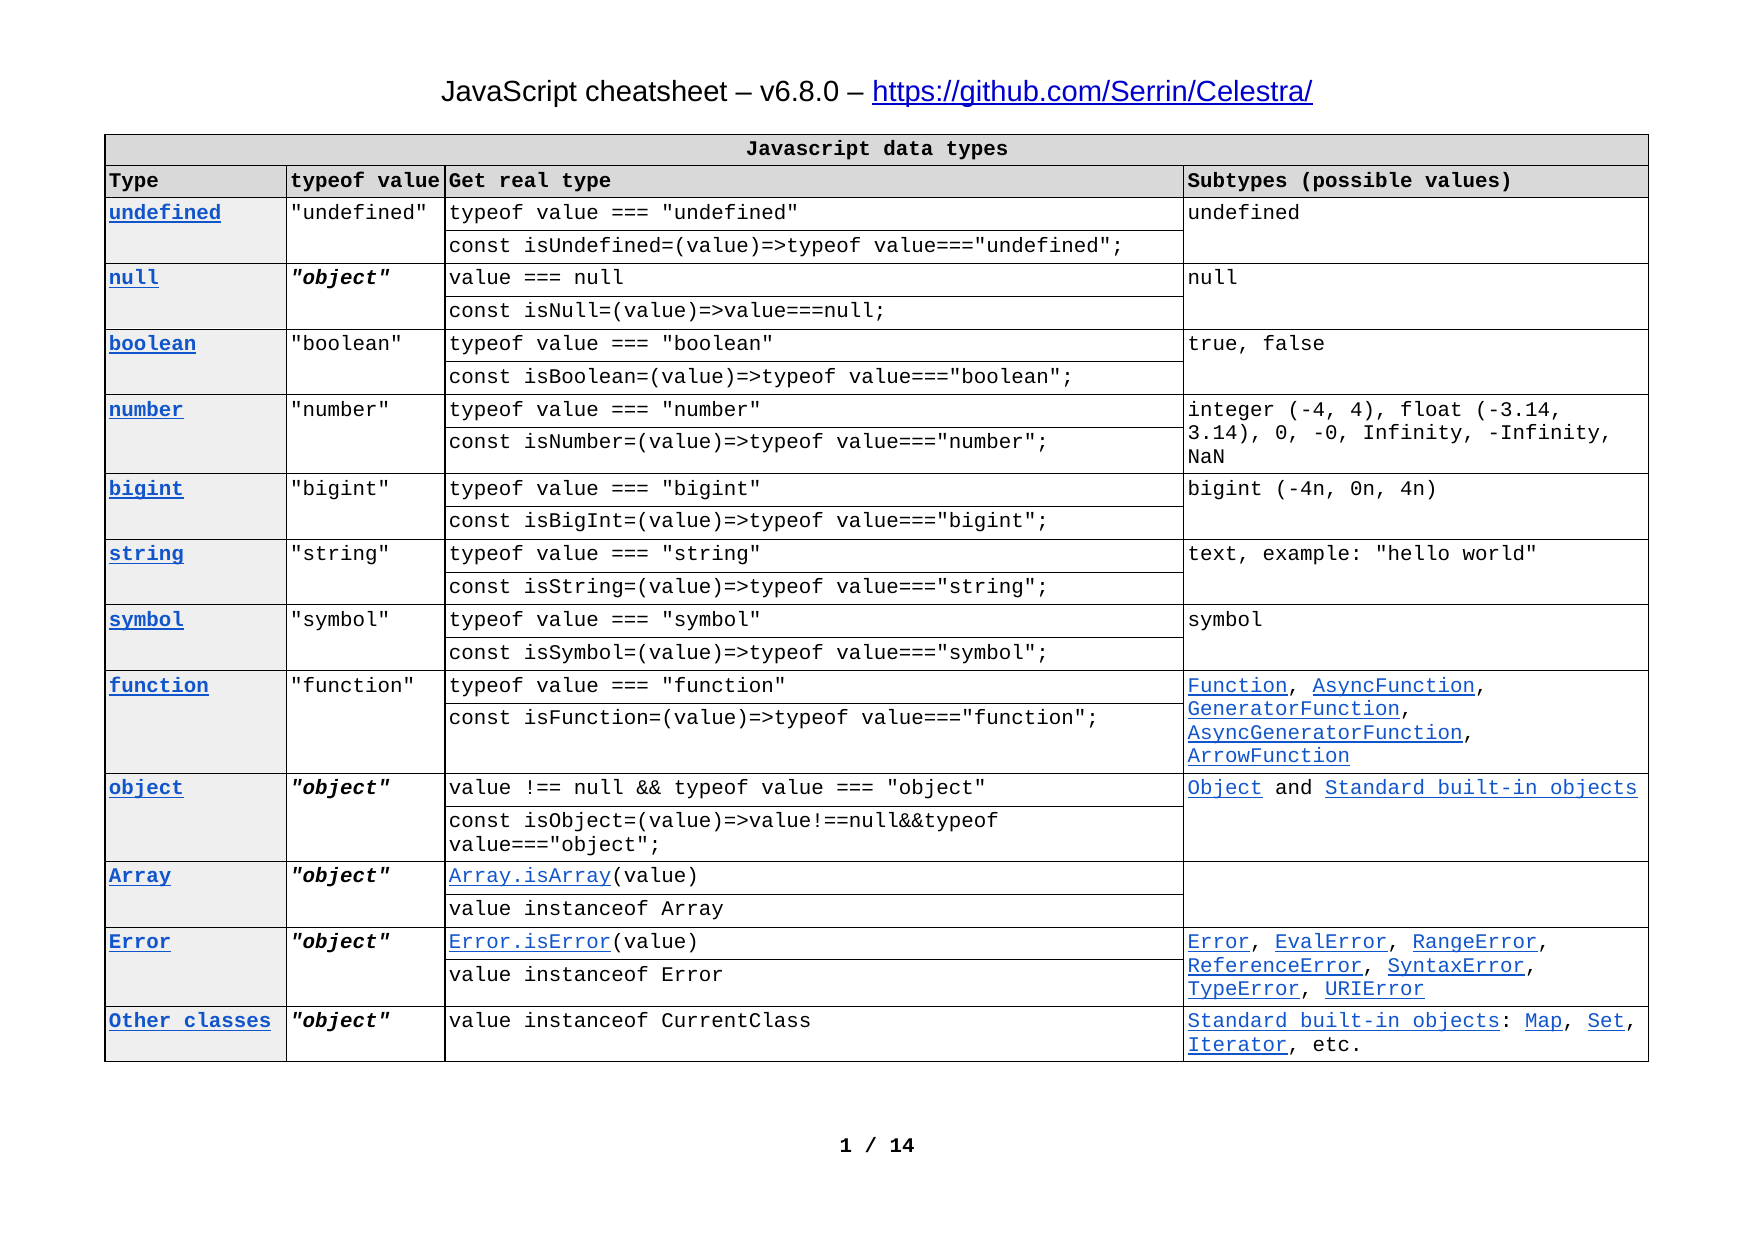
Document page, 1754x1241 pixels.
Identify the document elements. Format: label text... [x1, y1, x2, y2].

table_cell Array [106, 862, 286, 927]
table_cell const isNull=(value)=>value===null; [446, 297, 1183, 328]
table_cell null [106, 264, 286, 328]
table_cell "object" [287, 928, 444, 1006]
table_cell Function, AsyncFunction, GeneratorFunction, AsyncGeneratorFunction, ArrowFunction [1184, 671, 1648, 773]
table_cell const isUndefined=(value)=>typeof value==="undefined"; [446, 231, 1183, 263]
table_cell integer (-4, 4), float (-3.14, 3.14), 0, -0, Infinity, -Infinity, NaN [1184, 395, 1648, 473]
table_cell Standard built-in objects: Map, Set, Iterator, etc. [1184, 1007, 1648, 1061]
table_cell value === null [446, 264, 1183, 296]
table_cell const isFunction=(value)=>typeof value==="function"; [446, 704, 1183, 773]
table_cell typeof value === "undefined" [446, 198, 1183, 230]
table_cell number [106, 395, 286, 473]
table_cell typeof value === "boolean" [446, 330, 1183, 361]
table_cell "string" [287, 540, 444, 604]
table_cell "function" [287, 671, 444, 773]
table_cell [1184, 862, 1648, 927]
table_cell undefined [1184, 198, 1648, 263]
table_cell "object" [287, 1007, 444, 1061]
table_cell const isObject=(value)=>value!==null&&typeof value==="object"; [446, 807, 1183, 861]
table_cell null [1184, 264, 1648, 328]
table_cell "bigint" [287, 474, 444, 539]
table_cell Other classes [106, 1007, 286, 1061]
table_cell boolean [106, 330, 286, 394]
table_cell symbol [106, 605, 286, 670]
table_cell value !== null && typeof value === "object" [446, 774, 1183, 806]
table_cell const isBoolean=(value)=>typeof value==="boolean"; [446, 362, 1183, 394]
table_cell Object and Standard built-in objects [1184, 774, 1648, 861]
table_cell symbol [1184, 605, 1648, 670]
table_cell true, false [1184, 330, 1648, 394]
table_cell Subtypes (possible values) [1184, 166, 1648, 197]
table_cell function [106, 671, 286, 773]
table_cell typeof value === "bigint" [446, 474, 1183, 506]
table_cell undefined [106, 198, 286, 263]
table_cell "object" [287, 774, 444, 861]
table_cell typeof value === "number" [446, 395, 1183, 427]
table_cell "number" [287, 395, 444, 473]
text JavaScript cheatsheet – v6.8.0 – https://github.com/Serrin/Celestra/ [105, 74, 1648, 107]
table_cell value instanceof Error [446, 960, 1183, 1006]
table_cell typeof value === "string" [446, 540, 1183, 572]
table_cell string [106, 540, 286, 604]
table_cell value instanceof CurrentClass [446, 1007, 1183, 1061]
table_cell const isSymbol=(value)=>typeof value==="symbol"; [446, 638, 1183, 670]
table_cell "symbol" [287, 605, 444, 670]
table_cell bigint [106, 474, 286, 539]
table_cell const isBigInt=(value)=>typeof value==="bigint"; [446, 507, 1183, 539]
table_cell Error.isError(value) [446, 928, 1183, 959]
table_cell Array.isArray(value) [446, 862, 1183, 894]
table_cell object [106, 774, 286, 861]
table_cell typeof value === "function" [446, 671, 1183, 703]
table_cell Error, EvalError, RangeError, ReferenceError, SyntaxError, TypeError, URIError [1184, 928, 1648, 1006]
table_cell value instanceof Array [446, 895, 1183, 927]
table_cell Type [106, 166, 286, 197]
table_cell "object" [287, 862, 444, 927]
table_cell Error [106, 928, 286, 1006]
table_cell typeof value === "symbol" [446, 605, 1183, 637]
table_cell const isString=(value)=>typeof value==="string"; [446, 573, 1183, 604]
table_header Javascript data types [106, 135, 1648, 165]
table_cell text, example: "hello world" [1184, 540, 1648, 604]
table_cell const isNumber=(value)=>typeof value==="number"; [446, 428, 1183, 473]
table_cell bigint (-4n, 0n, 4n) [1184, 474, 1648, 539]
table_cell "undefined" [287, 198, 444, 263]
table_cell "object" [287, 264, 444, 328]
table_cell typeof value [287, 166, 444, 197]
table_cell "boolean" [287, 330, 444, 394]
table_cell Get real type [446, 166, 1183, 197]
